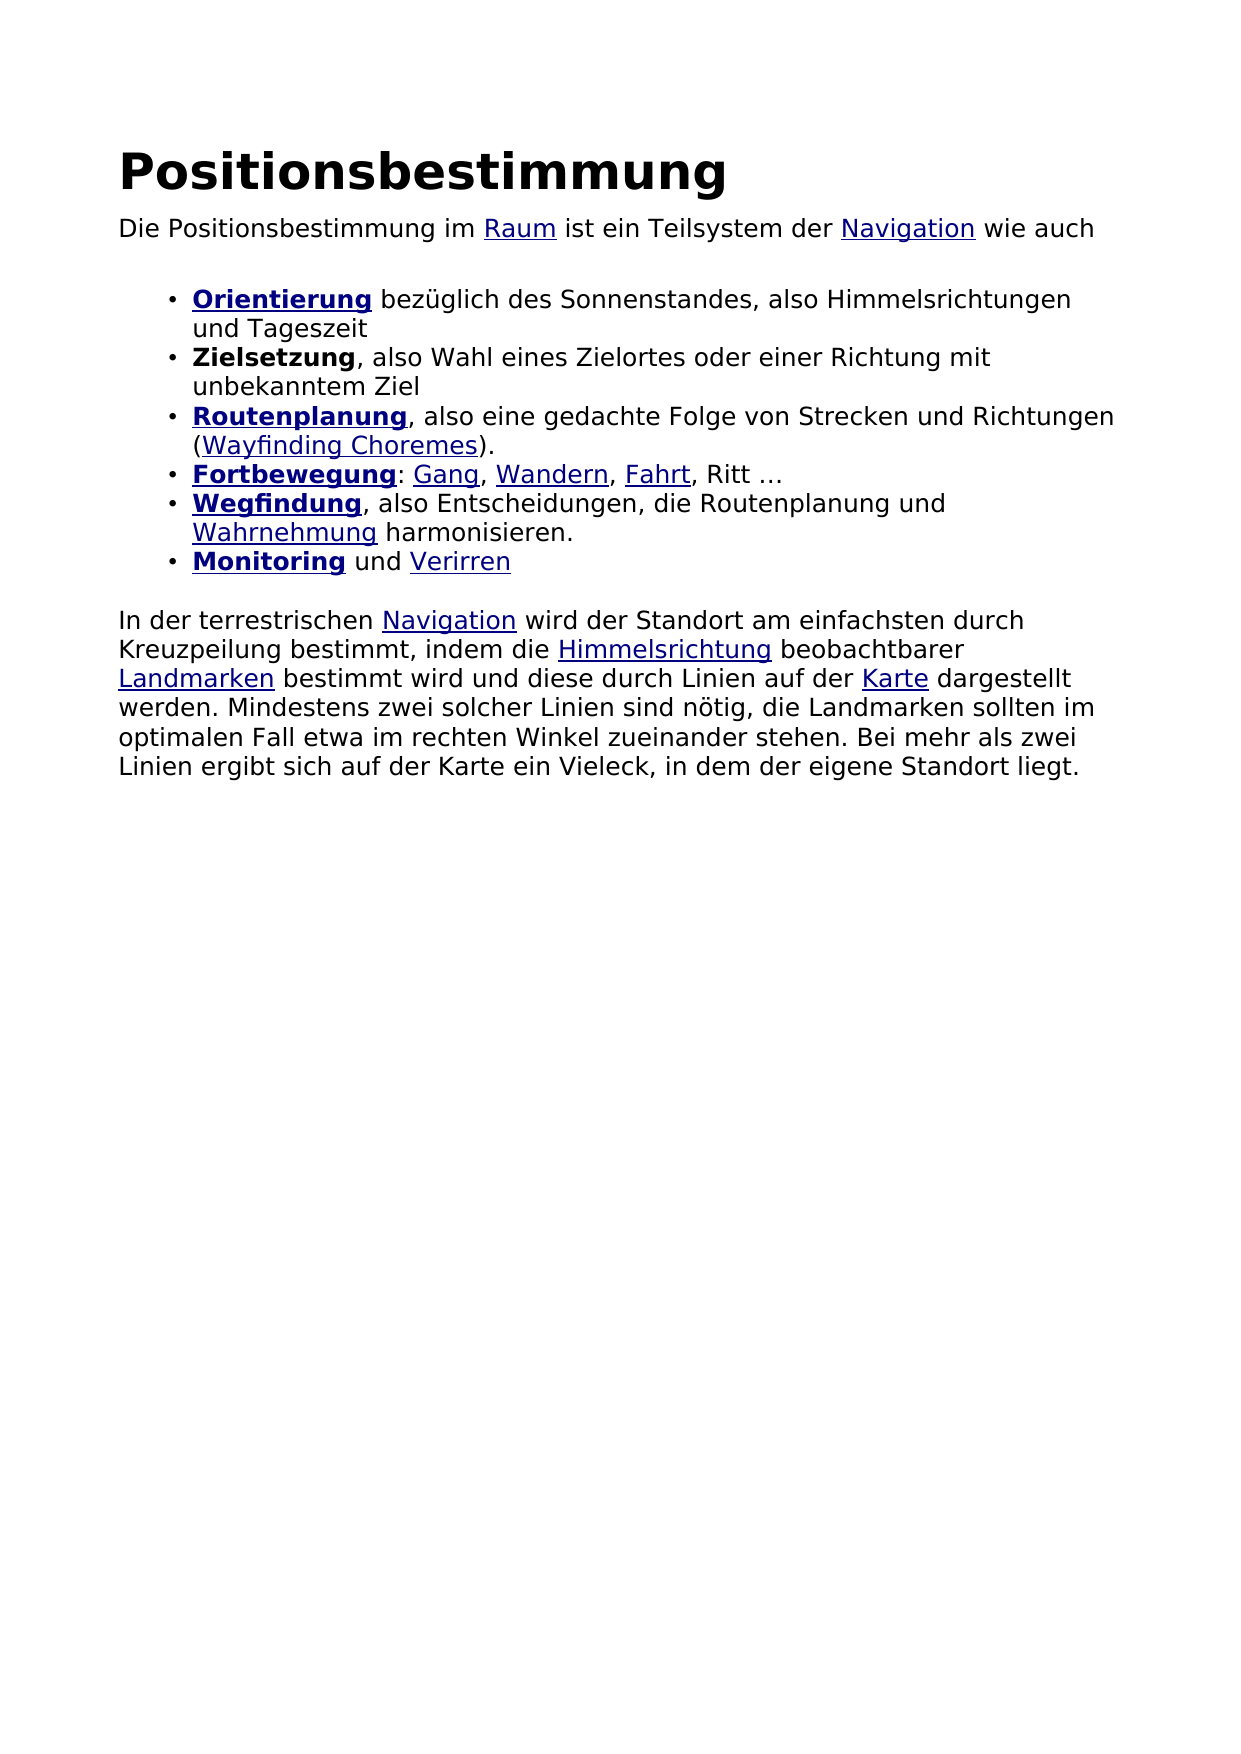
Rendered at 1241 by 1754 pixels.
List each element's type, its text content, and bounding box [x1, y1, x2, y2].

subtitle Positionsbestimmung [118, 143, 1122, 201]
text In der terrestrischen Navigation wird der Standort am einfachsten durch Kreuzpeilung bestimmt, indem die Himmelsrichtung beobachtbarer Landmarken bestimmt wird und diese durch Linien auf der Karte dargestellt werden. Mindestens zwei solcher Linien sind nötig, die Landmarken sollten im optimalen Fall etwa im rechten Winkel zueinander stehen. Bei mehr als zwei Linien ergibt sich auf der Karte ein Vieleck, in dem der eigene Standort liegt. [118, 606, 1122, 781]
list Routenplanung, also eine gedachte Folge von Strecken und Richtungen (Wayfinding Choremes). [177, 402, 1122, 460]
list Orientierung bezüglich des Sonnenstandes, also Himmelsrichtungen und Tageszeit [177, 285, 1122, 343]
text Die Positionsbestimmung im Raum ist ein Teilsystem der Navigation wie auch [118, 214, 1122, 243]
list Monitoring und Verirren [177, 547, 1122, 577]
list Fortbewegung: Gang, Wandern, Fahrt, Ritt … [177, 460, 1122, 489]
list Zielsetzung, also Wahl eines Zielortes oder einer Richtung mit unbekanntem Ziel [177, 343, 1122, 402]
list Wegfindung, also Entscheidungen, die Routenplanung und Wahrnehmung harmonisieren. [177, 489, 1122, 547]
